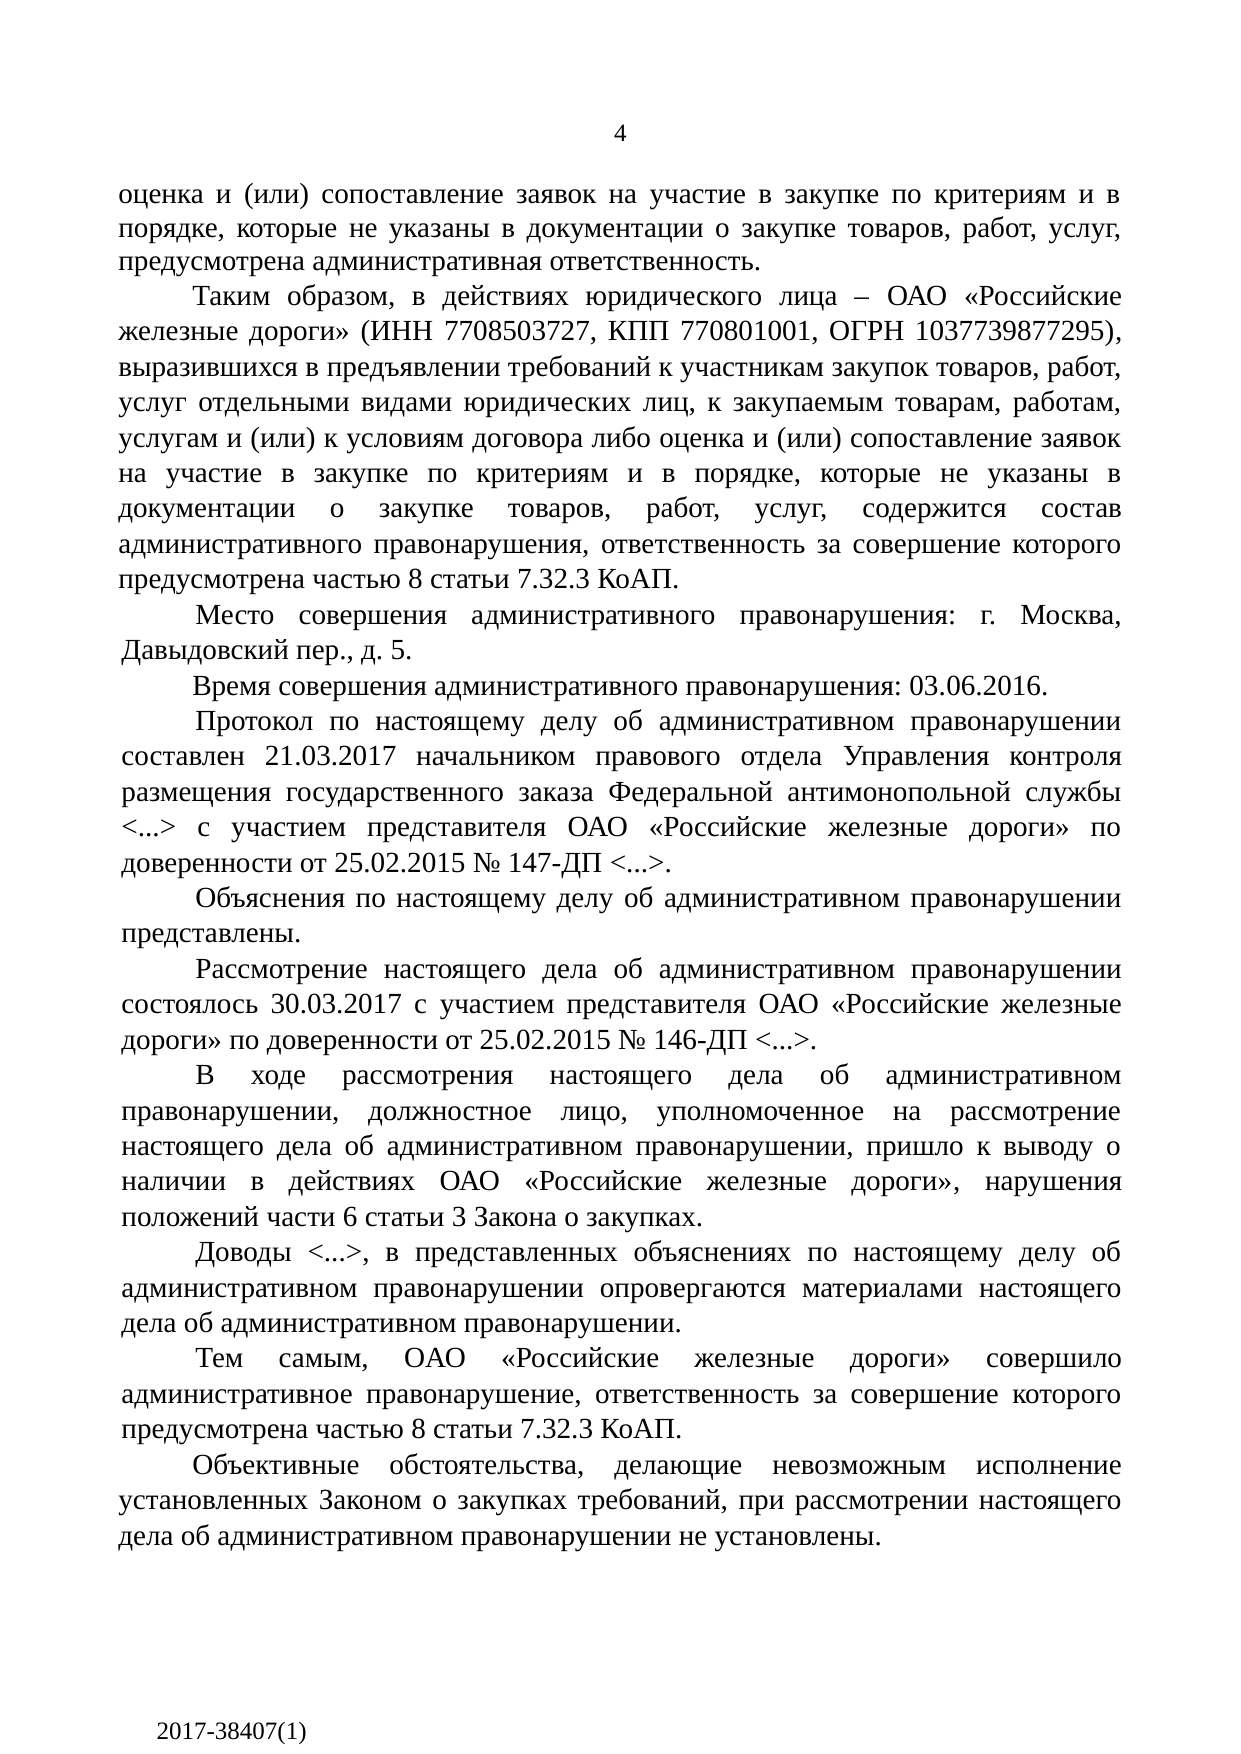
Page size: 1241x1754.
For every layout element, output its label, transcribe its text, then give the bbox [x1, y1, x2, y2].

text Время совершения административного правонарушения: 03.06.2016. [118, 667, 1122, 702]
text Тем самым, ОАО «Российские железные дороги» совершило административное правонарушение, ответственность за совершение которого предусмотрена частью 8 статьи 7.32.3 КоАП. [121, 1339, 1122, 1446]
text Объяснения по настоящему делу об административном правонарушении представлены. [121, 879, 1122, 950]
text Место совершения административного правонарушения: г. Москва, Давыдовский пер., д. 5. [121, 596, 1122, 667]
text Таким образом, в действиях юридического лица – ОАО «Российские железные дороги» (ИНН 7708503727, КПП 770801001, ОГРН 1037739877295), выразившихся в предъявлении требований к участникам закупок товаров, работ, услуг отдельными видами юридических лиц, к закупаемым товарам, работам, услугам и (или) к условиям договора либо оценка и (или) сопоставление заявок на участие в закупке по критериям и в порядке, которые не указаны в документации о закупке товаров, работ, услуг, содержится состав административного правонарушения, ответственность за совершение которого предусмотрена частью 8 статьи 7.32.3 КоАП. [118, 277, 1122, 596]
text оценка и (или) сопоставление заявок на участие в закупке по критериям и в порядке, которые не указаны в документации о закупке товаров, работ, услуг, предусмотрена административная ответственность. [118, 176, 1122, 277]
text В ходе рассмотрения настоящего дела об административном правонарушении, должностное лицо, уполномоченное на рассмотрение настоящего дела об административном правонарушении, пришло к выводу о наличии в действиях ОАО «Российские железные дороги», нарушения положений части 6 статьи 3 Закона о закупках. [121, 1056, 1122, 1233]
text Доводы <...>, в представленных объяснениях по настоящему делу об административном правонарушении опровергаются материалами настоящего дела об административном правонарушении. [121, 1233, 1122, 1339]
text Рассмотрение настоящего дела об административном правонарушении состоялось 30.03.2017 с участием представителя ОАО «Российские железные дороги» по доверенности от 25.02.2015 № 146-ДП <...>. [121, 950, 1122, 1056]
text Объективные обстоятельства, делающие невозможным исполнение установленных Законом о закупках требований, при рассмотрении настоящего дела об административном правонарушении не установлены. [118, 1446, 1122, 1552]
text Протокол по настоящему делу об административном правонарушении составлен 21.03.2017 начальником правового отдела Управления контроля размещения государственного заказа Федеральной антимонопольной службы <...> с участием представителя ОАО «Российские железные дороги» по доверенности от 25.02.2015 № 147-ДП <...>. [121, 702, 1122, 879]
